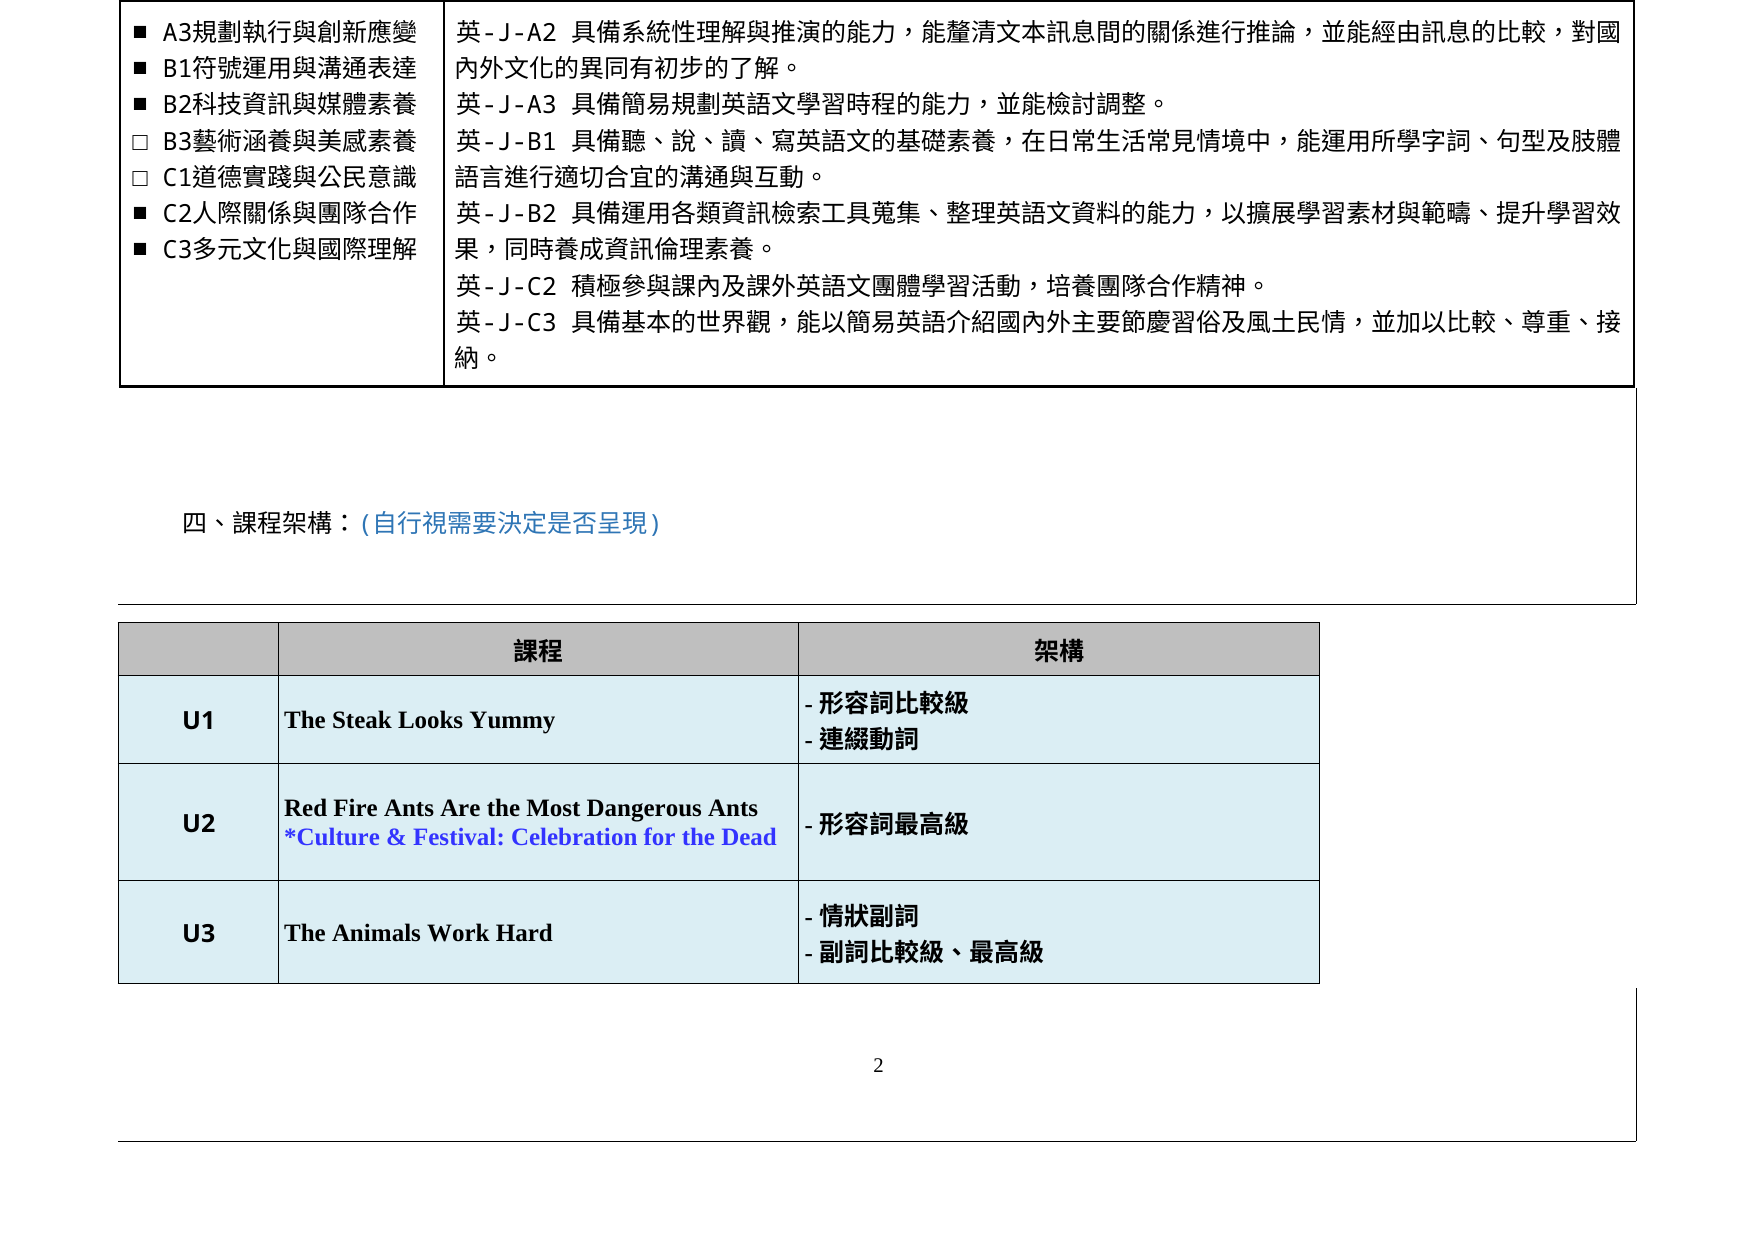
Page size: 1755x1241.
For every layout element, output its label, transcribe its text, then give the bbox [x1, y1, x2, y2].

table_header 架構 [799, 623, 1319, 675]
table_header 課程 [279, 623, 798, 675]
table_cell U1 [119, 676, 278, 763]
table_cell - 形容詞比較級 - 連綴動詞 [799, 676, 1319, 763]
table_header [119, 623, 278, 675]
table_cell The Animals Work Hard [279, 881, 798, 983]
table_cell The Steak Looks Yummy [279, 676, 798, 763]
table_cell U2 [119, 764, 278, 880]
table_cell 英-J-A2 具備系統性理解與推演的能力，能釐清文本訊息間的關係進行推論，並能經由訊息的比較，對國內外文化的異同有初步的了解。 英-J-A3 具備簡易規劃英語文學習時程的能力，並能檢討調整。 英-J-B1 具備聽、說、讀、寫英語文的基礎素養，在日常生活常見情境中，能運用所學字詞、句型及肢體語言進行適切合宜的溝通與互動。 英-J-B2 具備運用各類資訊檢索工具蒐集、整理英語文資料的能力，以擴展學習素材與範疇、提升學習效果，同時養成資訊倫理素養。 英-J-C2 積極參與課內及課外英語文團體學習活動，培養團隊合作精神。 英-J-C3 具備基本的世界觀，能以簡易英語介紹國內外主要節慶習俗及風土民情，並加以比較、尊重、接納。 [445, 2, 1633, 385]
table_cell ■ A3規劃執行與創新應變 ■ B1符號運用與溝通表達 ■ B2科技資訊與媒體素養 □ B3藝術涵養與美感素養 □ C1道德實踐與公民意識 ■ C2人際關係與團隊合作 ■ C3多元文化與國際理解 [121, 2, 443, 385]
table_cell - 形容詞最高級 [799, 764, 1319, 880]
text 四、課程架構：(自行視需要決定是否呈現) [118, 438, 1636, 604]
table_cell - 情狀副詞 - 副詞比較級、最高級 [799, 881, 1319, 983]
table_cell Red Fire Ants Are the Most Dangerous Ants *Culture & Festival: Celebration for the Dead [279, 764, 798, 880]
table_cell U3 [119, 881, 278, 983]
